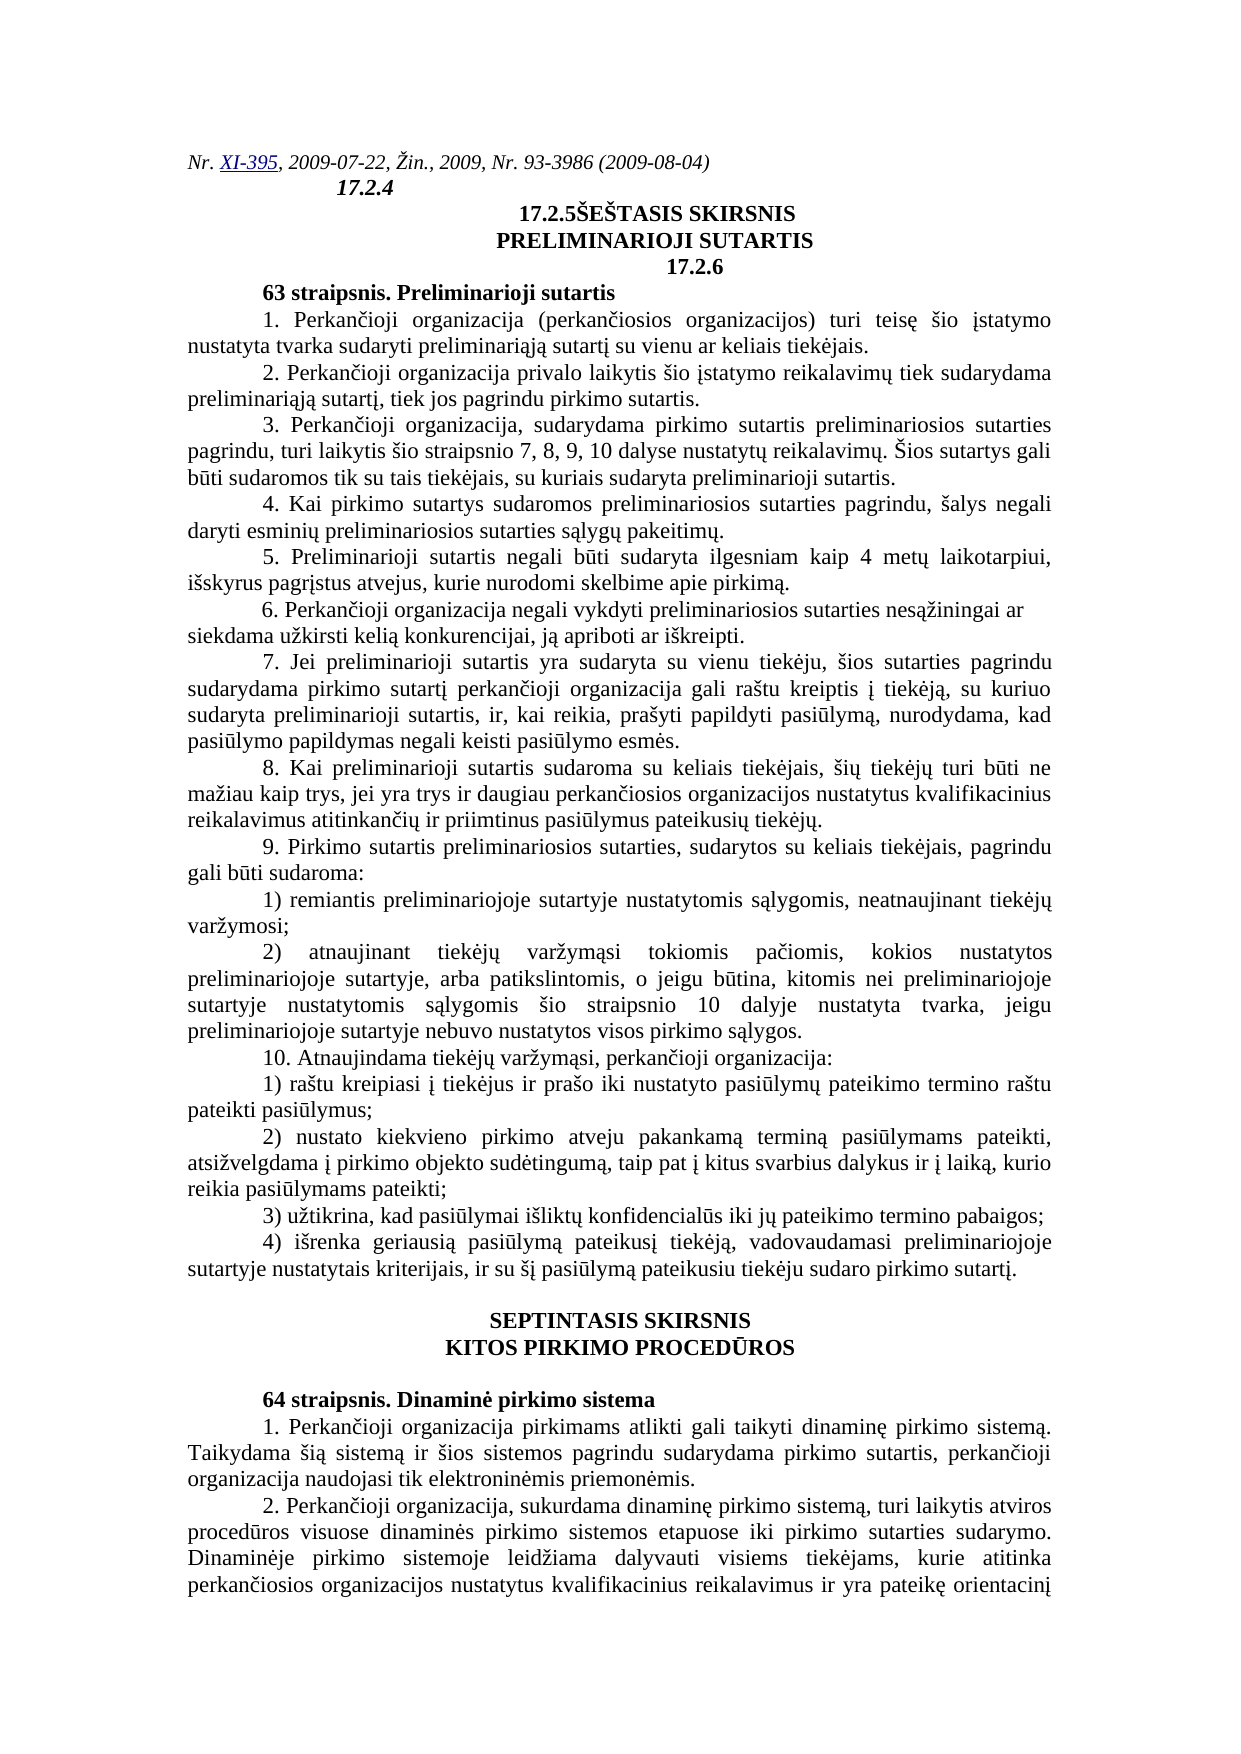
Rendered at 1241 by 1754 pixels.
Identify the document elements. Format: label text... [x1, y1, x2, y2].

subtitle PRELIMINARIOJI SUTARTIS [187, 227, 1053, 253]
text 64 straipsnis. Dinaminė pirkimo sistema [187, 1386, 1053, 1413]
text 3) užtikrina, kad pasiūlymai išliktų konfidencialūs iki jų pateikimo termino pabaigos; [187, 1202, 1053, 1228]
text 63 straipsnis. Preliminarioji sutartis [187, 279, 1053, 306]
text 3. Perkančioji organizacija, sudarydama pirkimo sutartis preliminariosios sutarties pagrindu, turi laikytis šio straipsnio 7, 8, 9, 10 dalyse nustatytų reikalavimų. Šios sutartys gali būti sudaromos tik su tais tiekėjais, su kuriais sudaryta preliminarioji sutartis. [187, 411, 1053, 490]
text Nr. XI-395, 2009-07-22, Žin., 2009, Nr. 93-3986 (2009-08-04) [187, 150, 1053, 174]
text 7. Jei preliminarioji sutartis yra sudaryta su vienu tiekėju, šios sutarties pagrindu sudarydama pirkimo sutartį perkančioji organizacija gali raštu kreiptis į tiekėją, su kuriuo sudaryta preliminarioji sutartis, ir, kai reikia, prašyti papildyti pasiūlymą, nurodydama, kad pasiūlymo papildymas negali keisti pasiūlymo esmės. [187, 648, 1053, 754]
text 9. Pirkimo sutartis preliminariosios sutarties, sudarytos su keliais tiekėjais, pagrindu gali būti sudaroma: [187, 833, 1053, 886]
text 1. Perkančioji organizacija pirkimams atlikti gali taikyti dinaminę pirkimo sistemą. Taikydama šią sistemą ir šios sistemos pagrindu sudarydama pirkimo sutartis, perkančioji organizacija naudojasi tik elektroninėmis priemonėmis. [187, 1413, 1053, 1492]
subtitle ŠEŠTASIS SKIRSNIS [187, 200, 1053, 227]
text 2. Perkančioji organizacija, sukurdama dinaminę pirkimo sistemą, turi laikytis atviros procedūros visuose dinaminės pirkimo sistemos etapuose iki pirkimo sutarties sudarymo. Dinaminėje pirkimo sistemoje leidžiama dalyvauti visiems tiekėjams, kurie atitinka perkančiosios organizacijos nustatytus kvalifikacinius reikalavimus ir yra pateikę orientacinį [187, 1492, 1053, 1597]
text SEPTINTASIS SKIRSNIS [187, 1307, 1053, 1334]
text 4) išrenka geriausią pasiūlymą pateikusį tiekėją, vadovaudamasi preliminariojoje sutartyje nustatytais kriterijais, ir su šį pasiūlymą pateikusiu tiekėju sudaro pirkimo sutartį. [187, 1228, 1053, 1281]
text 8. Kai preliminarioji sutartis sudaroma su keliais tiekėjais, šių tiekėjų turi būti ne mažiau kaip trys, jei yra trys ir daugiau perkančiosios organizacijos nustatytus kvalifikacinius reikalavimus atitinkančių ir priimtinus pasiūlymus pateikusių tiekėjų. [187, 754, 1053, 833]
text 2) atnaujinant tiekėjų varžymąsi tokiomis pačiomis, kokios nustatytos preliminariojoje sutartyje, arba patikslintomis, o jeigu būtina, kitomis nei preliminariojoje sutartyje nustatytomis sąlygomis šio straipsnio 10 dalyje nustatyta tvarka, jeigu preliminariojoje sutartyje nebuvo nustatytos visos pirkimo sąlygos. [187, 938, 1053, 1044]
text 6. Perkančioji organizacija negali vykdyti preliminariosios sutarties nesąžiningai ar siekdama užkirsti kelią konkurencijai, ją apriboti ar iškreipti. [187, 596, 1053, 648]
text 1. Perkančioji organizacija (perkančiosios organizacijos) turi teisę šio įstatymo nustatyta tvarka sudaryti preliminariąją sutartį su vienu ar keliais tiekėjais. [187, 306, 1053, 358]
text 10. Atnaujindama tiekėjų varžymąsi, perkančioji organizacija: [187, 1044, 1053, 1070]
text 1) raštu kreipiasi į tiekėjus ir prašo iki nustatyto pasiūlymų pateikimo termino raštu pateikti pasiūlymus; [187, 1070, 1053, 1123]
text KITOS PIRKIMO PROCEDŪROS [187, 1334, 1053, 1360]
text 4. Kai pirkimo sutartys sudaromos preliminariosios sutarties pagrindu, šalys negali daryti esminių preliminariosios sutarties sąlygų pakeitimų. [187, 490, 1053, 543]
text 5. Preliminarioji sutartis negali būti sudaryta ilgesniam kaip 4 metų laikotarpiui, išskyrus pagrįstus atvejus, kurie nurodomi skelbime apie pirkimą. [187, 543, 1053, 596]
text 1) remiantis preliminariojoje sutartyje nustatytomis sąlygomis, neatnaujinant tiekėjų varžymosi; [187, 886, 1053, 938]
text 2) nustato kiekvieno pirkimo atveju pakankamą terminą pasiūlymams pateikti, atsižvelgdama į pirkimo objekto sudėtingumą, taip pat į kitus svarbius dalykus ir į laiką, kurio reikia pasiūlymams pateikti; [187, 1123, 1053, 1202]
text 2. Perkančioji organizacija privalo laikytis šio įstatymo reikalavimų tiek sudarydama preliminariąją sutartį, tiek jos pagrindu pirkimo sutartis. [187, 358, 1053, 411]
